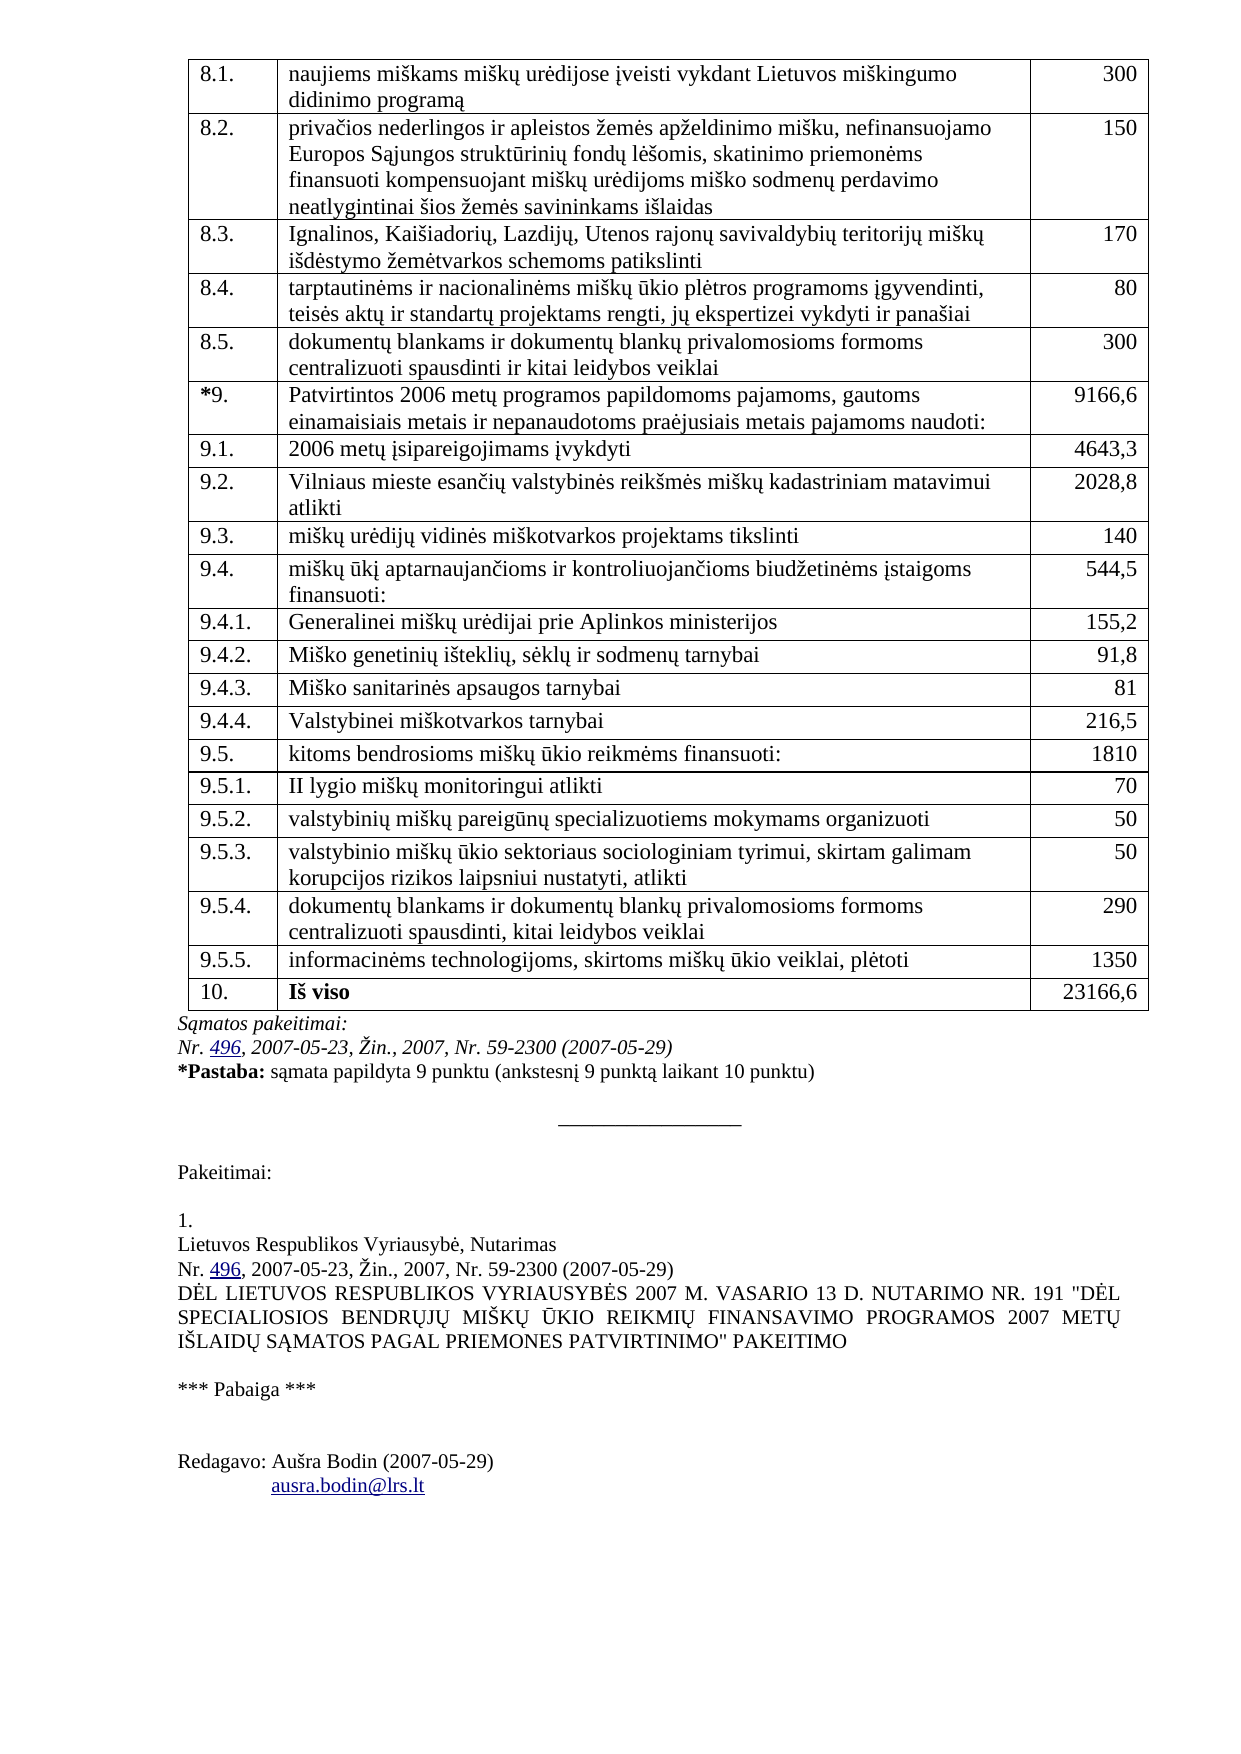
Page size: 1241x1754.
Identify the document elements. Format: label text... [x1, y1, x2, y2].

table_cell 140 [1031, 522, 1148, 554]
table_cell 2006 metų įsipareigojimams įvykdyti [278, 435, 1030, 467]
table_cell Vilniaus mieste esančių valstybinės reikšmės miškų kadastriniam matavimui atlikti [278, 468, 1030, 521]
table_cell valstybinio miškų ūkio sektoriaus sociologiniam tyrimui, skirtam galimam korupcijos rizikos laipsniui nustatyti, atlikti [278, 838, 1030, 891]
table_cell 9.5.4. [189, 892, 277, 944]
table_cell Ignalinos, Kaišiadorių, Lazdijų, Utenos rajonų savivaldybių teritorijų miškų išdėstymo žemėtvarkos schemoms patikslinti [278, 220, 1030, 273]
text DĖL LIETUVOS RESPUBLIKOS VYRIAUSYBĖS 2007 M. VASARIO 13 D. NUTARIMO NR. 191 "DĖL SPECIALIOSIOS BENDRŲJŲ MIŠKŲ ŪKIO REIKMIŲ FINANSAVIMO PROGRAMOS 2007 METŲ IŠLAIDŲ SĄMATOS PAGAL PRIEMONES PATVIRTINIMO" PAKEITIMO [177, 1281, 1122, 1353]
table_cell 9.5.2. [189, 805, 277, 837]
table_cell 9.5.3. [189, 838, 277, 891]
table_cell 9.4.3. [189, 674, 277, 706]
table_cell 80 [1031, 274, 1148, 327]
table_cell 290 [1031, 892, 1148, 944]
table_cell Generalinei miškų urėdijai prie Aplinkos ministerijos [278, 609, 1030, 640]
text Nr. 496, 2007-05-23, Žin., 2007, Nr. 59-2300 (2007-05-29) [177, 1256, 1122, 1281]
table_cell dokumentų blankams ir dokumentų blankų privalomosioms formoms centralizuoti spausdinti, kitai leidybos veiklai [278, 892, 1030, 944]
table_cell 8.1. [189, 60, 277, 113]
table_cell 150 [1031, 114, 1148, 219]
table_cell II lygio miškų monitoringui atlikti [278, 773, 1030, 804]
table_cell 9.5.5. [189, 946, 277, 977]
table_cell 9.4.1. [189, 609, 277, 640]
table_cell miškų ūkį aptarnaujančioms ir kontroliuojančioms biudžetinėms įstaigoms finansuoti: [278, 555, 1030, 607]
table_cell Miško genetinių išteklių, sėklų ir sodmenų tarnybai [278, 641, 1030, 673]
text Nr. 496, 2007-05-23, Žin., 2007, Nr. 59-2300 (2007-05-29) [177, 1035, 1122, 1059]
table_cell 9.4. [189, 555, 277, 607]
table_cell 300 [1031, 60, 1148, 113]
table_cell 50 [1031, 838, 1148, 891]
table_cell 9.2. [189, 468, 277, 521]
text Lietuvos Respublikos Vyriausybė, Nutarimas [177, 1232, 1122, 1256]
table_cell 2028,8 [1031, 468, 1148, 521]
table_cell valstybinių miškų pareigūnų specializuotiems mokymams organizuoti [278, 805, 1030, 837]
table_cell 91,8 [1031, 641, 1148, 673]
table_cell 81 [1031, 674, 1148, 706]
table_cell kitoms bendrosioms miškų ūkio reikmėms finansuoti: [278, 740, 1030, 771]
table_cell *9. [189, 382, 277, 434]
table_cell 23166,6 [1031, 979, 1148, 1010]
table_cell naujiems miškams miškų urėdijose įveisti vykdant Lietuvos miškingumo didinimo programą [278, 60, 1030, 113]
table_cell 9.5. [189, 740, 277, 771]
table_cell 9.3. [189, 522, 277, 554]
text Pakeitimai: [177, 1160, 1122, 1184]
table_cell 300 [1031, 328, 1148, 381]
table_cell dokumentų blankams ir dokumentų blankų privalomosioms formoms centralizuoti spausdinti ir kitai leidybos veiklai [278, 328, 1030, 381]
table_cell 170 [1031, 220, 1148, 273]
table_cell 216,5 [1031, 707, 1148, 739]
table_cell 155,2 [1031, 609, 1148, 640]
text *** Pabaiga *** [177, 1377, 1122, 1401]
text ausra.bodin@lrs.lt [177, 1473, 1122, 1497]
table_cell 544,5 [1031, 555, 1148, 607]
table_cell 8.3. [189, 220, 277, 273]
table_cell informacinėms technologijoms, skirtoms miškų ūkio veiklai, plėtoti [278, 946, 1030, 977]
table_cell 9166,6 [1031, 382, 1148, 434]
table_cell tarptautinėms ir nacionalinėms miškų ūkio plėtros programoms įgyvendinti, teisės aktų ir standartų projektams rengti, jų ekspertizei vykdyti ir panašiai [278, 274, 1030, 327]
table_cell 9.5.1. [189, 773, 277, 804]
text –––––––––––––––– [177, 1110, 1122, 1136]
table_cell 1810 [1031, 740, 1148, 771]
text Redagavo: Aušra Bodin (2007-05-29) [177, 1449, 1122, 1473]
table_cell 70 [1031, 773, 1148, 804]
table_cell 8.2. [189, 114, 277, 219]
table_cell 8.4. [189, 274, 277, 327]
table_cell 50 [1031, 805, 1148, 837]
table_cell 9.4.4. [189, 707, 277, 739]
table_cell 9.4.2. [189, 641, 277, 673]
table_cell 4643,3 [1031, 435, 1148, 467]
table_cell miškų urėdijų vidinės miškotvarkos projektams tikslinti [278, 522, 1030, 554]
table_cell 10. [189, 979, 277, 1010]
table_cell 1350 [1031, 946, 1148, 977]
text *Pastaba: sąmata papildyta 9 punktu (ankstesnį 9 punktą laikant 10 punktu) [177, 1059, 1122, 1083]
table_cell 9.1. [189, 435, 277, 467]
text 1. [177, 1208, 1122, 1232]
table_cell Iš viso [278, 979, 1030, 1010]
table_cell Patvirtintos 2006 metų programos papildomoms pajamoms, gautoms einamaisiais metais ir nepanaudotoms praėjusiais metais pajamoms naudoti: [278, 382, 1030, 434]
table_cell privačios nederlingos ir apleistos žemės apželdinimo mišku, nefinansuojamo Europos Sąjungos struktūrinių fondų lėšomis, skatinimo priemonėms finansuoti kompensuojant miškų urėdijoms miško sodmenų perdavimo neatlygintinai šios žemės savininkams išlaidas [278, 114, 1030, 219]
text Sąmatos pakeitimai: [177, 1011, 1122, 1035]
table_cell Miško sanitarinės apsaugos tarnybai [278, 674, 1030, 706]
table_cell Valstybinei miškotvarkos tarnybai [278, 707, 1030, 739]
table_cell 8.5. [189, 328, 277, 381]
